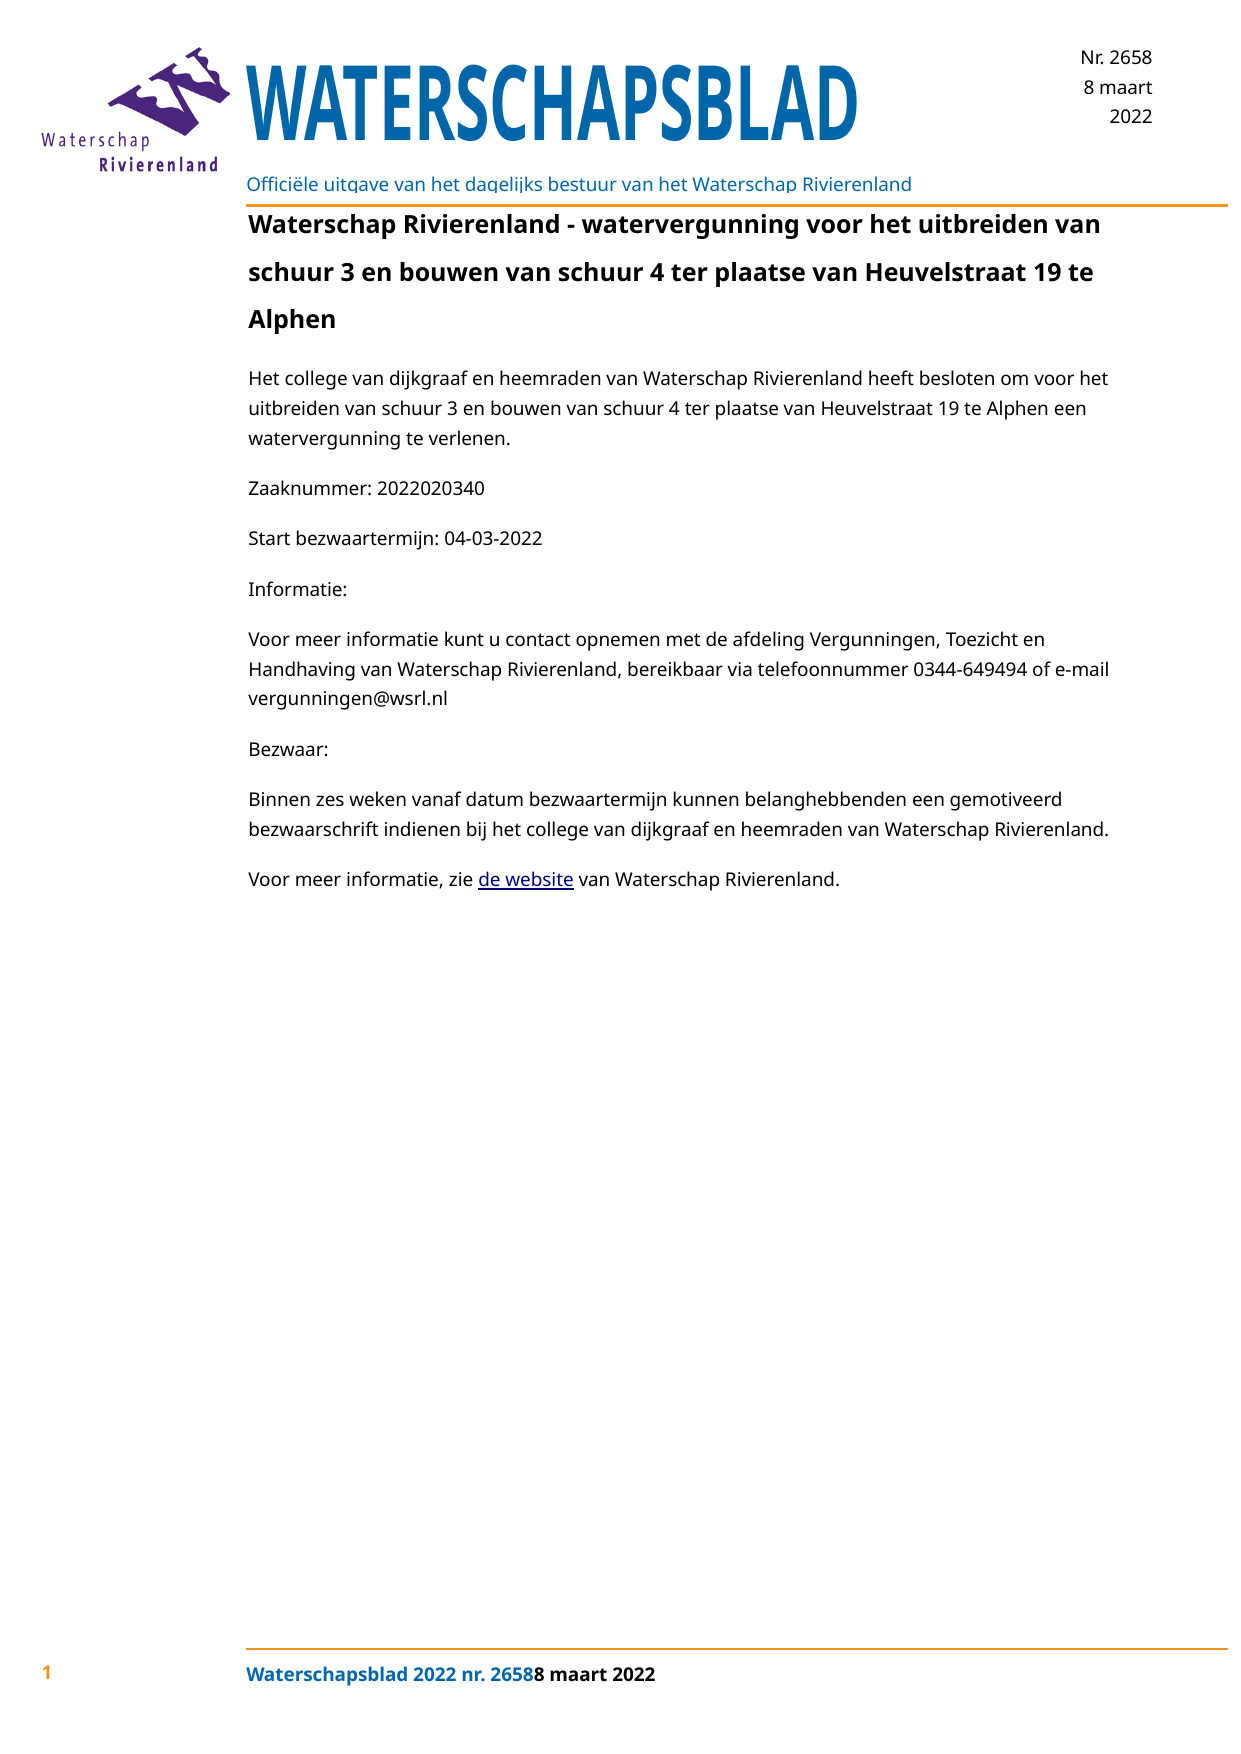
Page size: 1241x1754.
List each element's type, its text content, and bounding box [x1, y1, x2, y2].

text Voor meer informatie, zie de website van Waterschap Rivierenland. [248, 866, 1152, 892]
text Binnen zes weken vanaf datum bezwaartermijn kunnen belanghebbenden een gemotiveerd bezwaarschrift indienen bij het college van dijkgraaf en heemraden van Waterschap Rivierenland. [248, 786, 1152, 842]
text Informatie: [248, 576, 1152, 602]
text Waterschap Rivierenland - watervergunning voor het uitbreiden van schuur 3 en bouwen van schuur 4 ter plaatse van Heuvelstraat 19 te Alphen [248, 207, 1152, 336]
text Het college van dijkgraaf en heemraden van Waterschap Rivierenland heeft besloten om voor het uitbreiden van schuur 3 en bouwen van schuur 4 ter plaatse van Heuvelstraat 19 te Alphen een watervergunning te verlenen. [248, 366, 1152, 450]
text Voor meer informatie kunt u contact opnemen met de afdeling Vergunningen, Toezicht en Handhaving van Waterschap Rivierenland, bereikbaar via telefoonnummer 0344-649494 of e-mail vergunningen@wsrl.nl [248, 626, 1152, 711]
text Start bezwaartermijn: 04-03-2022 [248, 526, 1152, 551]
text Zaaknummer: 2022020340 [248, 475, 1152, 501]
picture [41, 47, 231, 172]
text Bezwaar: [248, 736, 1152, 762]
